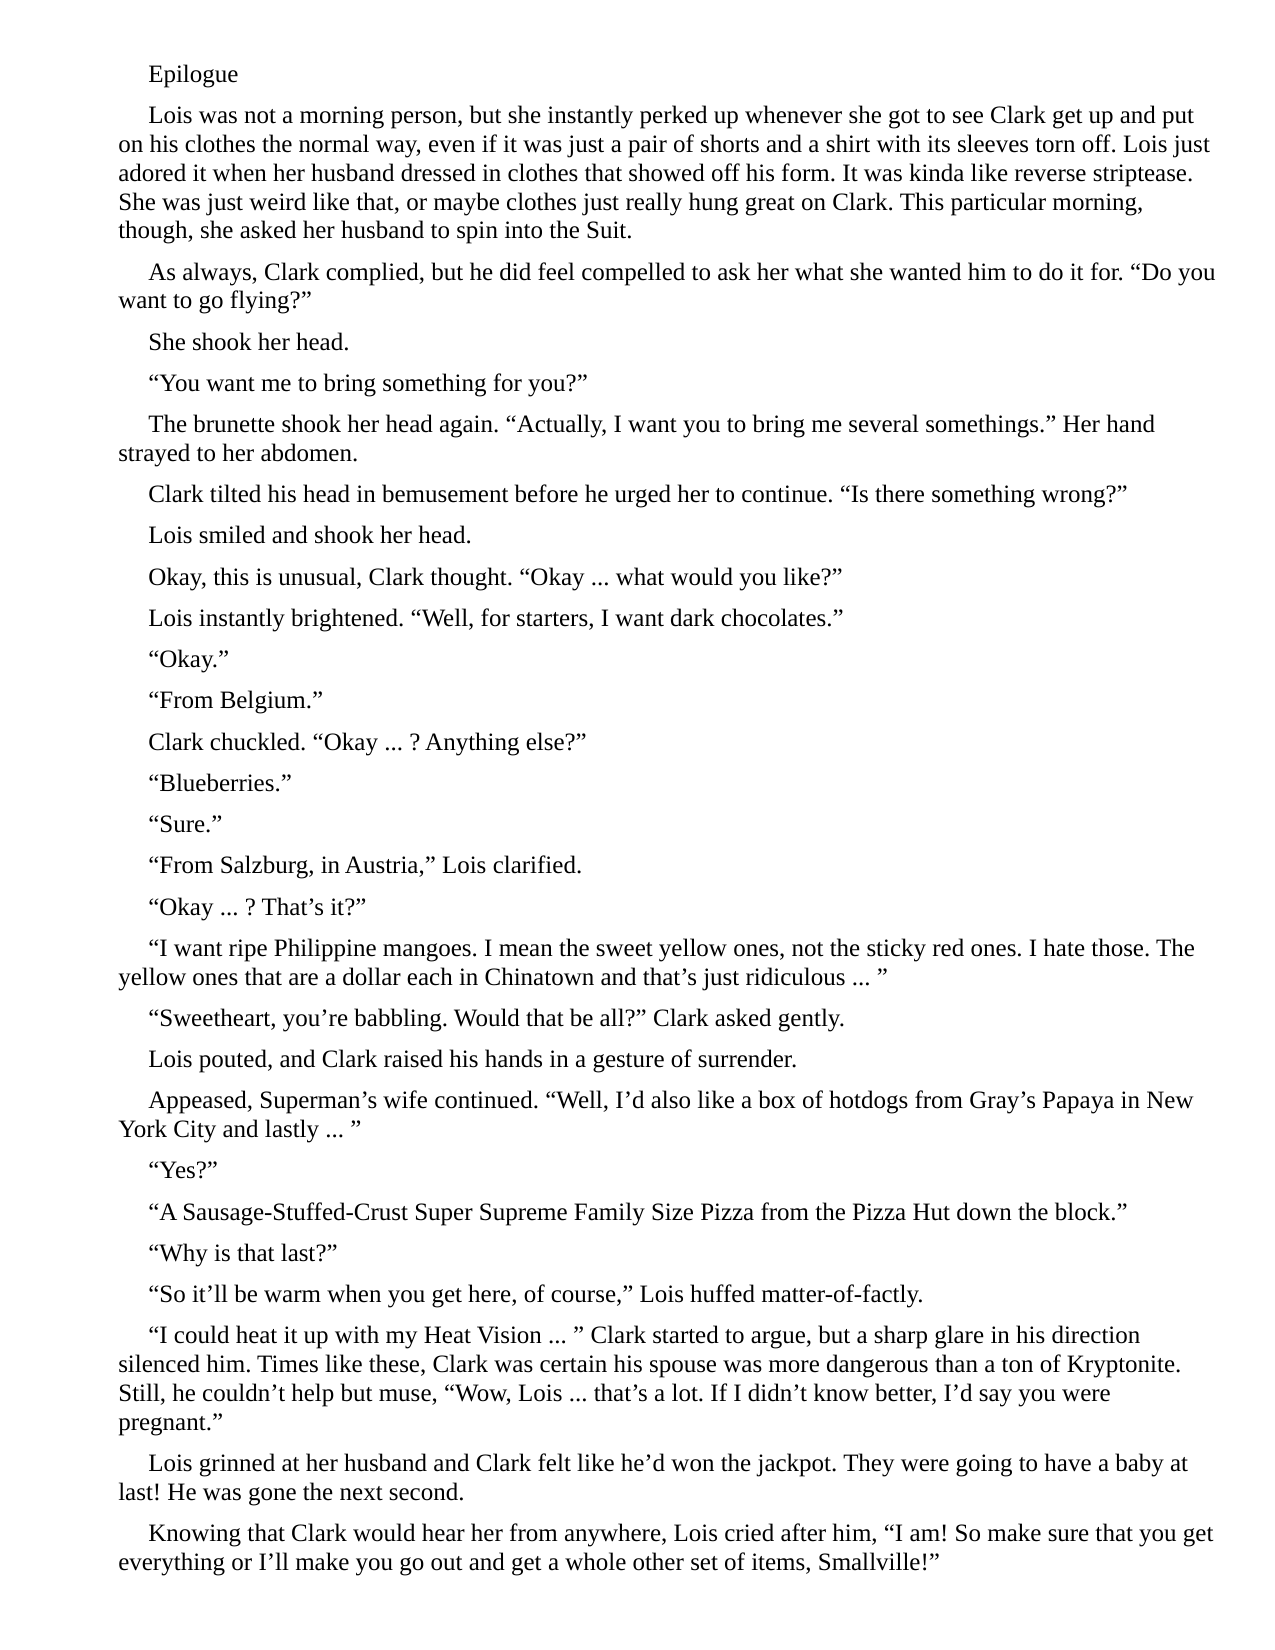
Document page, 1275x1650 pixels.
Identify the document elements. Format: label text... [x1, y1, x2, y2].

text She shook her head. [118, 327, 1216, 355]
text “From Belgium.” [118, 685, 1216, 714]
text Clark chuckled. “Okay ... ? Anything else?” [118, 727, 1216, 755]
text Lois pouted, and Clark raised his hands in a gesture of surrender. [118, 1044, 1216, 1073]
text Epilogue [118, 59, 1216, 88]
text Appeased, Superman’s wife continued. “Well, I’d also like a box of hotdogs from Gray’s Papaya in New York City and lastly ... ” [118, 1085, 1216, 1143]
text Knowing that Clark would hear her from anywhere, Lois cried after him, “I am! So make sure that you get everything or I’ll make you go out and get a whole other set of items, Smallville!” [118, 1518, 1216, 1575]
text “Blueberries.” [118, 768, 1216, 797]
text “Why is that last?” [118, 1238, 1216, 1267]
text The brunette shook her head again. “Actually, I want you to bring me several somethings.” Her hand strayed to her abdomen. [118, 409, 1216, 467]
text Clark tilted his head in bemusement before he urged her to continue. “Is there something wrong?” [118, 479, 1216, 508]
text Lois was not a morning person, but she instantly perked up whenever she got to see Clark get up and put on his clothes the normal way, even if it was just a pair of shorts and a shirt with its sleeves torn off. Lois just adored it when her husband dressed in clothes that showed off his form. It was kinda like reverse striptease. She was just weird like that, or maybe clothes just really hung great on Clark. This particular morning, though, she asked her husband to spin into the Suit. [118, 100, 1216, 244]
text Okay, this is unusual, Clark thought. “Okay ... what would you like?” [118, 562, 1216, 590]
text Lois grinned at her husband and Clark felt like he’d won the jackpot. They were going to have a baby at last! He was gone the next second. [118, 1448, 1216, 1505]
text Lois smiled and shook her head. [118, 520, 1216, 549]
text “So it’ll be warm when you get here, of course,” Lois huffed matter-of-factly. [118, 1279, 1216, 1308]
text “I want ripe Philippine mangoes. I mean the sweet yellow ones, not the sticky red ones. I hate those. The yellow ones that are a dollar each in Chinatown and that’s just ridiculous ... ” [118, 933, 1216, 990]
text “Okay.” [118, 644, 1216, 673]
text “From Salzburg, in Austria,” Lois clarified. [118, 850, 1216, 879]
text “You want me to bring something for you?” [118, 368, 1216, 397]
text “Sweetheart, you’re babbling. Would that be all?” Clark asked gently. [118, 1003, 1216, 1032]
text “Okay ... ? That’s it?” [118, 892, 1216, 920]
text “Yes?” [118, 1155, 1216, 1184]
text “Sure.” [118, 809, 1216, 838]
text Lois instantly brightened. “Well, for starters, I want dark chocolates.” [118, 603, 1216, 632]
text “A Sausage-Stuffed-Crust Super Supreme Family Size Pizza from the Pizza Hut down the block.” [118, 1197, 1216, 1225]
text “I could heat it up with my Heat Vision ... ” Clark started to argue, but a sharp glare in his direction silenced him. Times like these, Clark was certain his spouse was more dangerous than a ton of Kryptonite. Still, he couldn’t help but muse, “Wow, Lois ... that’s a lot. If I didn’t know better, I’d say you were pregnant.” [118, 1320, 1216, 1435]
text As always, Clark complied, but he did feel compelled to ask her what she wanted him to do it for. “Do you want to go flying?” [118, 257, 1216, 314]
